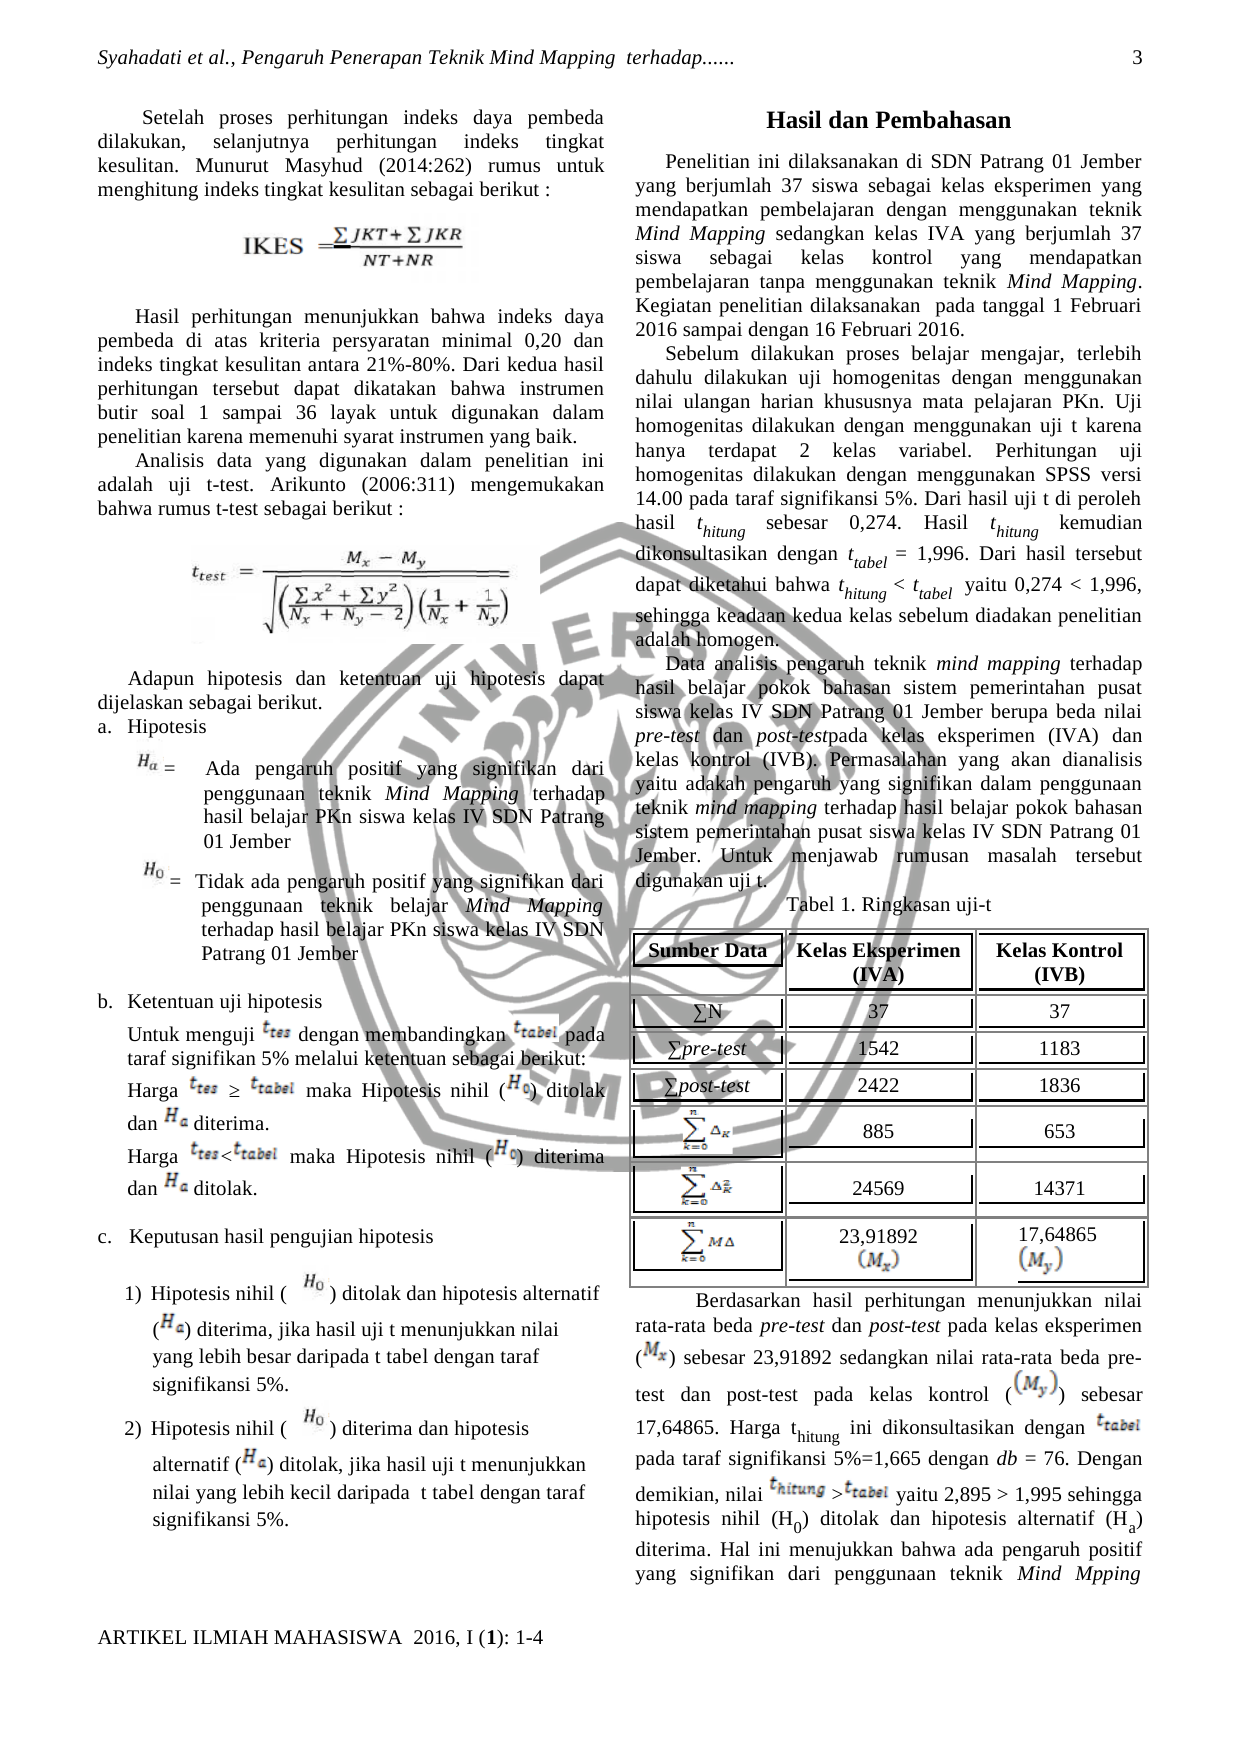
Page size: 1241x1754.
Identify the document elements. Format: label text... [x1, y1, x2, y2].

table_cell 1183 [977, 1033, 1147, 1067]
table_cell 24569 [787, 1163, 975, 1216]
table_header Sumber Data [631, 930, 785, 993]
text Sebelum dilakukan proses belajar mengajar, terlebih dahulu dilakukan uji homogenitas dengan menggunakan nilai ulangan harian khususnya mata pelajaran PKn. Uji homogenitas dilakukan dengan menggunakan uji t karena hanya terdapat 2 kelas variabel. Perhitungan uji homogenitas dilakukan dengan menggunakan SPSS versi 14.00 pada taraf signifikansi 5%. Dari hasil uji t di peroleh hasil thitung sebesar 0,274. Hasil thitung kemudian dikonsultasikan dengan ttabel = 1,996. Dari hasil tersebut dapat diketahui bahwa thitung < ttabel yaitu 0,274 < 1,996, sehingga keadaan kedua kelas sebelum diadakan penelitian adalah homogen. [635, 341, 1143, 651]
table_cell [631, 1107, 785, 1161]
table_header Kelas Eksperimen (IVA) [787, 930, 975, 993]
table_cell ∑N [631, 996, 785, 1031]
table_cell [631, 1219, 785, 1286]
text Adapun hipotesis dan ketentuan uji hipotesis dapat dijelaskan sebagai berikut. [97, 666, 605, 714]
table_cell [631, 1163, 785, 1216]
text Hasil perhitungan menunjukkan bahwa indeks daya pembeda di atas kriteria persyaratan minimal 0,20 dan indeks tingkat kesulitan antara 21%-80%. Dari kedua hasil perhitungan tersebut dapat dikatakan bahwa instrumen butir soal 1 sampai 36 layak untuk digunakan dalam penelitian karena memenuhi syarat instrumen yang baik. [97, 304, 605, 448]
text a. Hipotesis [97, 714, 605, 738]
picture [229, 447, 1011, 1247]
text Untuk menguji dengan membandingkan pada taraf signifikan 5% melalui ketentuan sebagai berikut: [127, 1013, 605, 1070]
text Analisis data yang digunakan dalam penelitian ini adalah uji t-test. Arikunto (2006:311) mengemukakan bahwa rumus t-test sebagai berikut : [97, 448, 605, 520]
table_cell 14371 [977, 1163, 1147, 1216]
table_cell 1836 [977, 1070, 1147, 1104]
table_cell 17,64865 [977, 1219, 1147, 1286]
picture [222, 213, 480, 286]
text Berdasarkan hasil perhitungan menunjukkan nilai rata-rata beda pre-test dan post-test pada kelas eksperimen () sebesar 23,91892 sedangkan nilai rata-rata beda pre-test dan post-test pada kelas kontrol () sebesar 17,64865. Harga thitung ini dikonsultasikan dengan pada taraf signifikansi 5%=1,665 dengan db = 76. Dengan demikian, nilai > yaitu 2,895 > 1,995 sehingga hipotesis nihil (H0) ditolak dan hipotesis alternatif (Ha) diterima. Hal ini menujukkan bahwa ada pengaruh positif yang signifikan dari penggunaan teknik Mind Mpping [635, 1288, 1143, 1585]
table_cell 653 [977, 1107, 1147, 1161]
table_cell 1542 [787, 1033, 975, 1067]
text Harga ≥ maka Hipotesis nihil () ditolak dan diterima. [127, 1070, 605, 1135]
table_header Kelas Kontrol (IVB) [977, 930, 1147, 993]
table_cell 37 [787, 996, 975, 1031]
text Harga < maka Hipotesis nihil () diterima dan ditolak. [127, 1135, 605, 1200]
table_cell ∑post-test [631, 1070, 785, 1104]
table_cell ∑pre-test [631, 1033, 785, 1067]
table_cell 23,91892 [787, 1219, 975, 1286]
table_cell 37 [977, 996, 1147, 1031]
list Hipotesis nihil () diterima dan hipotesis alternatif () ditolak, jika hasil uji t menunjukkan nilai yang lebih kecil daripada t tabel dengan taraf signifikansi 5%. [124, 1399, 605, 1531]
text = Ada pengaruh positif yang signifikan dari penggunaan teknik Mind Mapping terhadap hasil belajar PKn siswa kelas IV SDN Patrang 01 Jember [129, 738, 605, 852]
text = Tidak ada pengaruh positif yang signifikan dari penggunaan teknik belajar Mind Mapping terhadap hasil belajar PKn siswa kelas IV SDN Patrang 01 Jember [127, 852, 605, 965]
table_cell 2422 [787, 1070, 975, 1104]
list Hipotesis nihil () ditolak dan hipotesis alternatif () diterima, jika hasil uji t menunjukkan nilai yang lebih besar daripada t tabel dengan taraf signifikansi 5%. [124, 1264, 605, 1396]
text Hasil dan Pembahasan [635, 105, 1143, 134]
text c. Keputusan hasil pengujian hipotesis [97, 1224, 605, 1248]
text Setelah proses perhitungan indeks daya pembeda dilakukan, selanjutnya perhitungan indeks tingkat kesulitan. Munurut Masyhud (2014:262) rumus untuk menghitung indeks tingkat kesulitan sebagai berikut : [97, 105, 605, 201]
text b. Ketentuan uji hipotesis [97, 989, 605, 1013]
table_cell 885 [787, 1107, 975, 1161]
text Penelitian ini dilaksanakan di SDN Patrang 01 Jember yang berjumlah 37 siswa sebagai kelas eksperimen yang mendapatkan pembelajaran dengan menggunakan teknik Mind Mapping sedangkan kelas IVA yang berjumlah 37 siswa sebagai kelas kontrol yang mendapatkan pembelajaran tanpa menggunakan teknik Mind Mapping. Kegiatan penelitian dilaksanakan pada tanggal 1 Februari 2016 sampai dengan 16 Februari 2016. [635, 149, 1143, 341]
text Data analisis pengaruh teknik mind mapping terhadap hasil belajar pokok bahasan sistem pemerintahan pusat siswa kelas IV SDN Patrang 01 Jember berupa beda nilai pre-test dan post-testpada kelas eksperimen (IVA) dan kelas kontrol (IVB). Permasalahan yang akan dianalisis yaitu adakah pengaruh yang signifikan dalam penggunaan teknik mind mapping terhadap hasil belajar pokok bahasan sistem pemerintahan pusat siswa kelas IV SDN Patrang 01 Jember. Untuk menjawab rumusan masalah tersebut digunakan uji t. [635, 651, 1143, 891]
text Tabel 1. Ringkasan uji-t [635, 891, 1143, 916]
